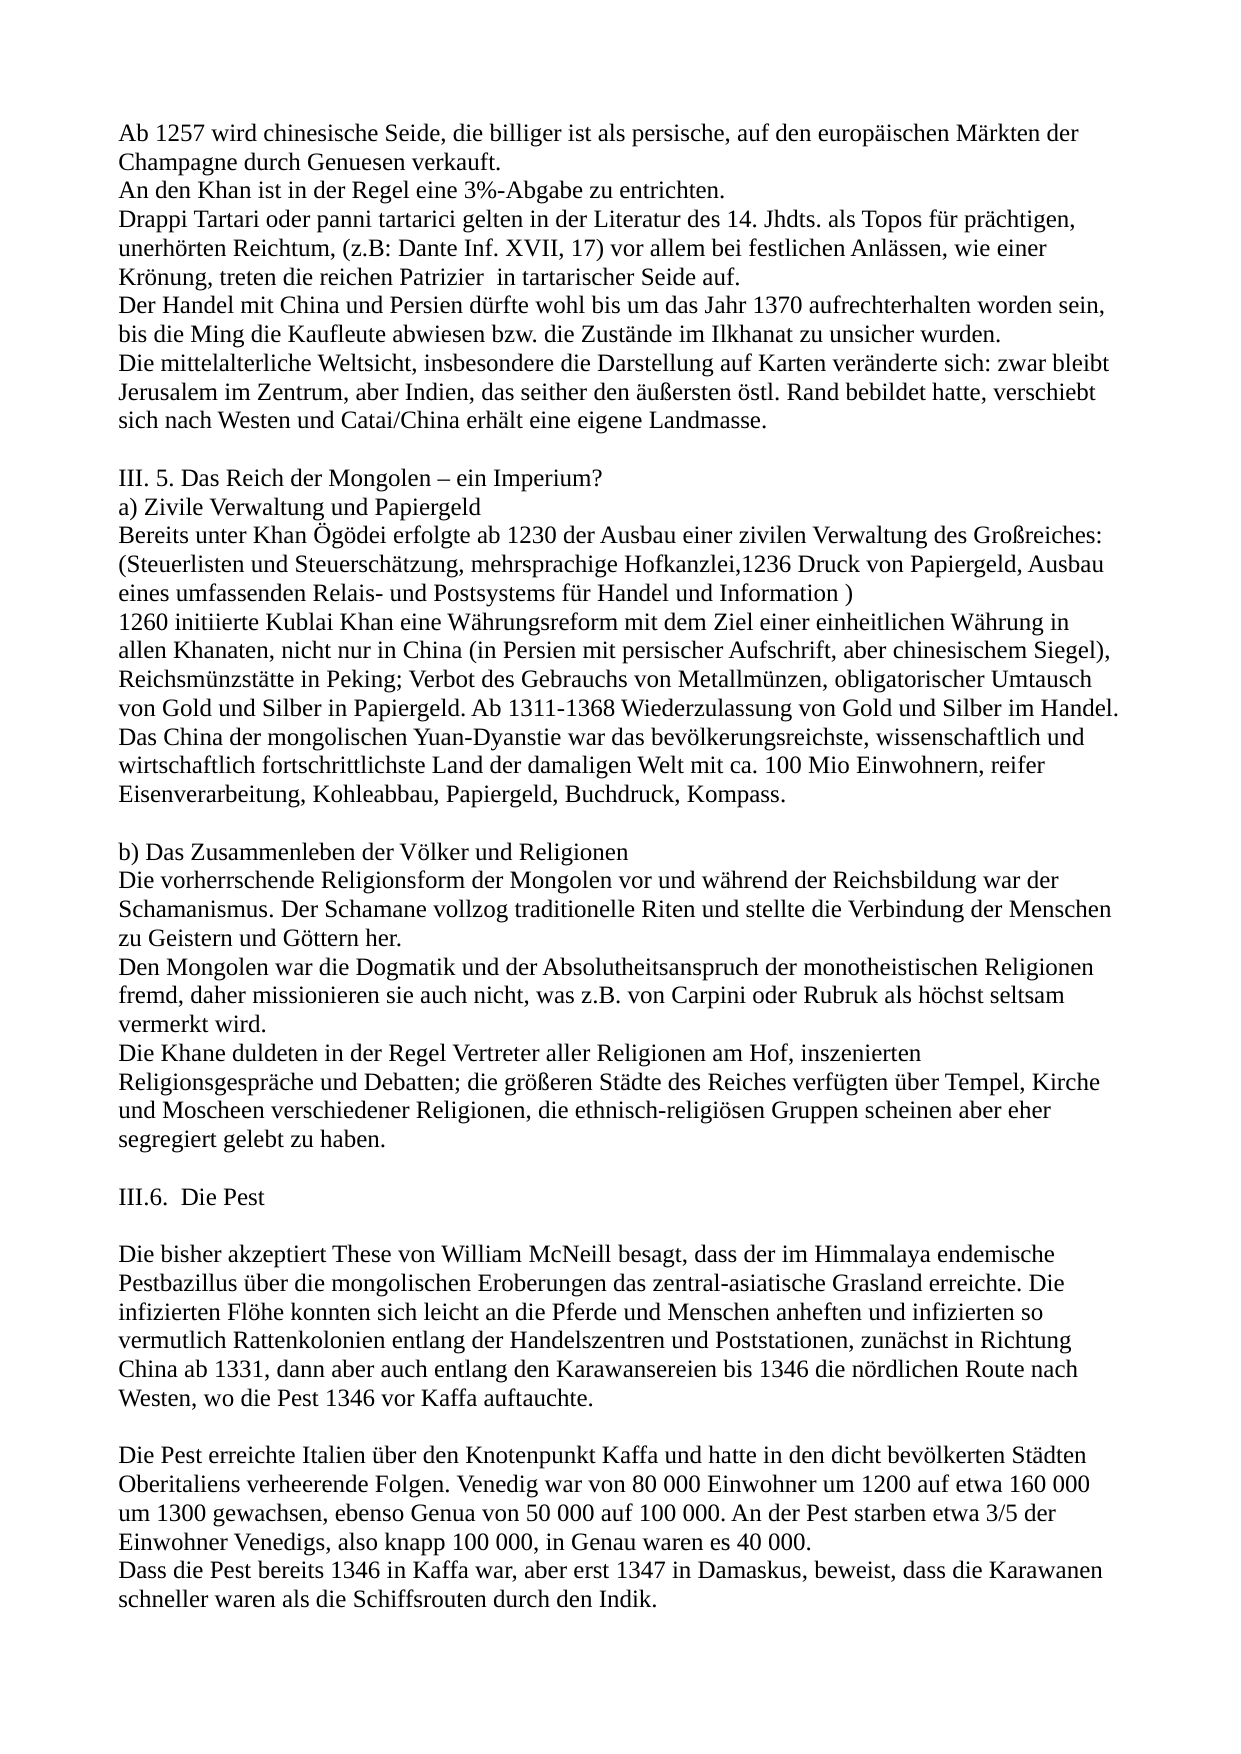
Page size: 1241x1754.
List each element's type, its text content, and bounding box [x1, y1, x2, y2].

text An den Khan ist in der Regel eine 3%-Abgabe zu entrichten. [118, 176, 1122, 204]
text Die Pest erreichte Italien über den Knotenpunkt Kaffa und hatte in den dicht bevölkerten Städten Oberitaliens verheerende Folgen. Venedig war von 80 000 Einwohner um 1200 auf etwa 160 000 um 1300 gewachsen, ebenso Genua von 50 000 auf 100 000. An der Pest starben etwa 3/5 der Einwohner Venedigs, also knapp 100 000, in Genau waren es 40 000. [118, 1441, 1122, 1556]
text Die vorherrschende Religionsform der Mongolen vor und während der Reichsbildung war der Schamanismus. Der Schamane vollzog traditionelle Riten und stellte die Verbindung der Menschen zu Geistern und Göttern her. [118, 866, 1122, 952]
text Die mittelalterliche Weltsicht, insbesondere die Darstellung auf Karten veränderte sich: zwar bleibt Jerusalem im Zentrum, aber Indien, das seither den äußersten östl. Rand bebildet hatte, verschiebt sich nach Westen und Catai/China erhält eine eigene Landmasse. [118, 348, 1122, 434]
text Drappi Tartari oder panni tartarici gelten in der Literatur des 14. Jhdts. als Topos für prächtigen, unerhörten Reichtum, (z.B: Dante Inf. XVII, 17) vor allem bei festlichen Anlässen, wie einer Krönung, treten die reichen Patrizier in tartarischer Seide auf. [118, 204, 1122, 291]
text b) Das Zusammenleben der Völker und Religionen [118, 837, 1122, 866]
text Der Handel mit China und Persien dürfte wohl bis um das Jahr 1370 aufrechterhalten worden sein, bis die Ming die Kaufleute abwiesen bzw. die Zustände im Ilkhanat zu unsicher wurden. [118, 291, 1122, 348]
text Bereits unter Khan Ögödei erfolgte ab 1230 der Ausbau einer zivilen Verwaltung des Großreiches: [118, 521, 1122, 549]
text III. 5. Das Reich der Mongolen – ein Imperium? [118, 463, 1122, 492]
text (Steuerlisten und Steuerschätzung, mehrsprachige Hofkanzlei,1236 Druck von Papiergeld, Ausbau eines umfassenden Relais- und Postsystems für Handel und Information ) [118, 549, 1122, 607]
text a) Zivile Verwaltung und Papiergeld [118, 492, 1122, 521]
text Ab 1257 wird chinesische Seide, die billiger ist als persische, auf den europäischen Märkten der Champagne durch Genuesen verkauft. [118, 118, 1122, 176]
text Die bisher akzeptiert These von William McNeill besagt, dass der im Himmalaya endemische Pestbazillus über die mongolischen Eroberungen das zentral-asiatische Grasland erreichte. Die infizierten Flöhe konnten sich leicht an die Pferde und Menschen anheften und infizierten so vermutlich Rattenkolonien entlang der Handelszentren und Poststationen, zunächst in Richtung China ab 1331, dann aber auch entlang den Karawansereien bis 1346 die nördlichen Route nach Westen, wo die Pest 1346 vor Kaffa auftauchte. [118, 1239, 1122, 1412]
text Die Khane duldeten in der Regel Vertreter aller Religionen am Hof, inszenierten Religionsgespräche und Debatten; die größeren Städte des Reiches verfügten über Tempel, Kirche und Moscheen verschiedener Religionen, die ethnisch-religiösen Gruppen scheinen aber eher segregiert gelebt zu haben. [118, 1038, 1122, 1153]
text 1260 initiierte Kublai Khan eine Währungsreform mit dem Ziel einer einheitlichen Währung in allen Khanaten, nicht nur in China (in Persien mit persischer Aufschrift, aber chinesischem Siegel), Reichsmünzstätte in Peking; Verbot des Gebrauchs von Metallmünzen, obligatorischer Umtausch von Gold und Silber in Papiergeld. Ab 1311-1368 Wiederzulassung von Gold und Silber im Handel. [118, 607, 1122, 722]
text Das China der mongolischen Yuan-Dyanstie war das bevölkerungsreichste, wissenschaftlich und wirtschaftlich fortschrittlichste Land der damaligen Welt mit ca. 100 Mio Einwohnern, reifer Eisenverarbeitung, Kohleabbau, Papiergeld, Buchdruck, Kompass. [118, 722, 1122, 808]
text Dass die Pest bereits 1346 in Kaffa war, aber erst 1347 in Damaskus, beweist, dass die Karawanen schneller waren als die Schiffsrouten durch den Indik. [118, 1556, 1122, 1613]
text Den Mongolen war die Dogmatik und der Absolutheitsanspruch der monotheistischen Religionen fremd, daher missionieren sie auch nicht, was z.B. von Carpini oder Rubruk als höchst seltsam vermerkt wird. [118, 952, 1122, 1038]
text III.6. Die Pest [118, 1182, 1122, 1211]
